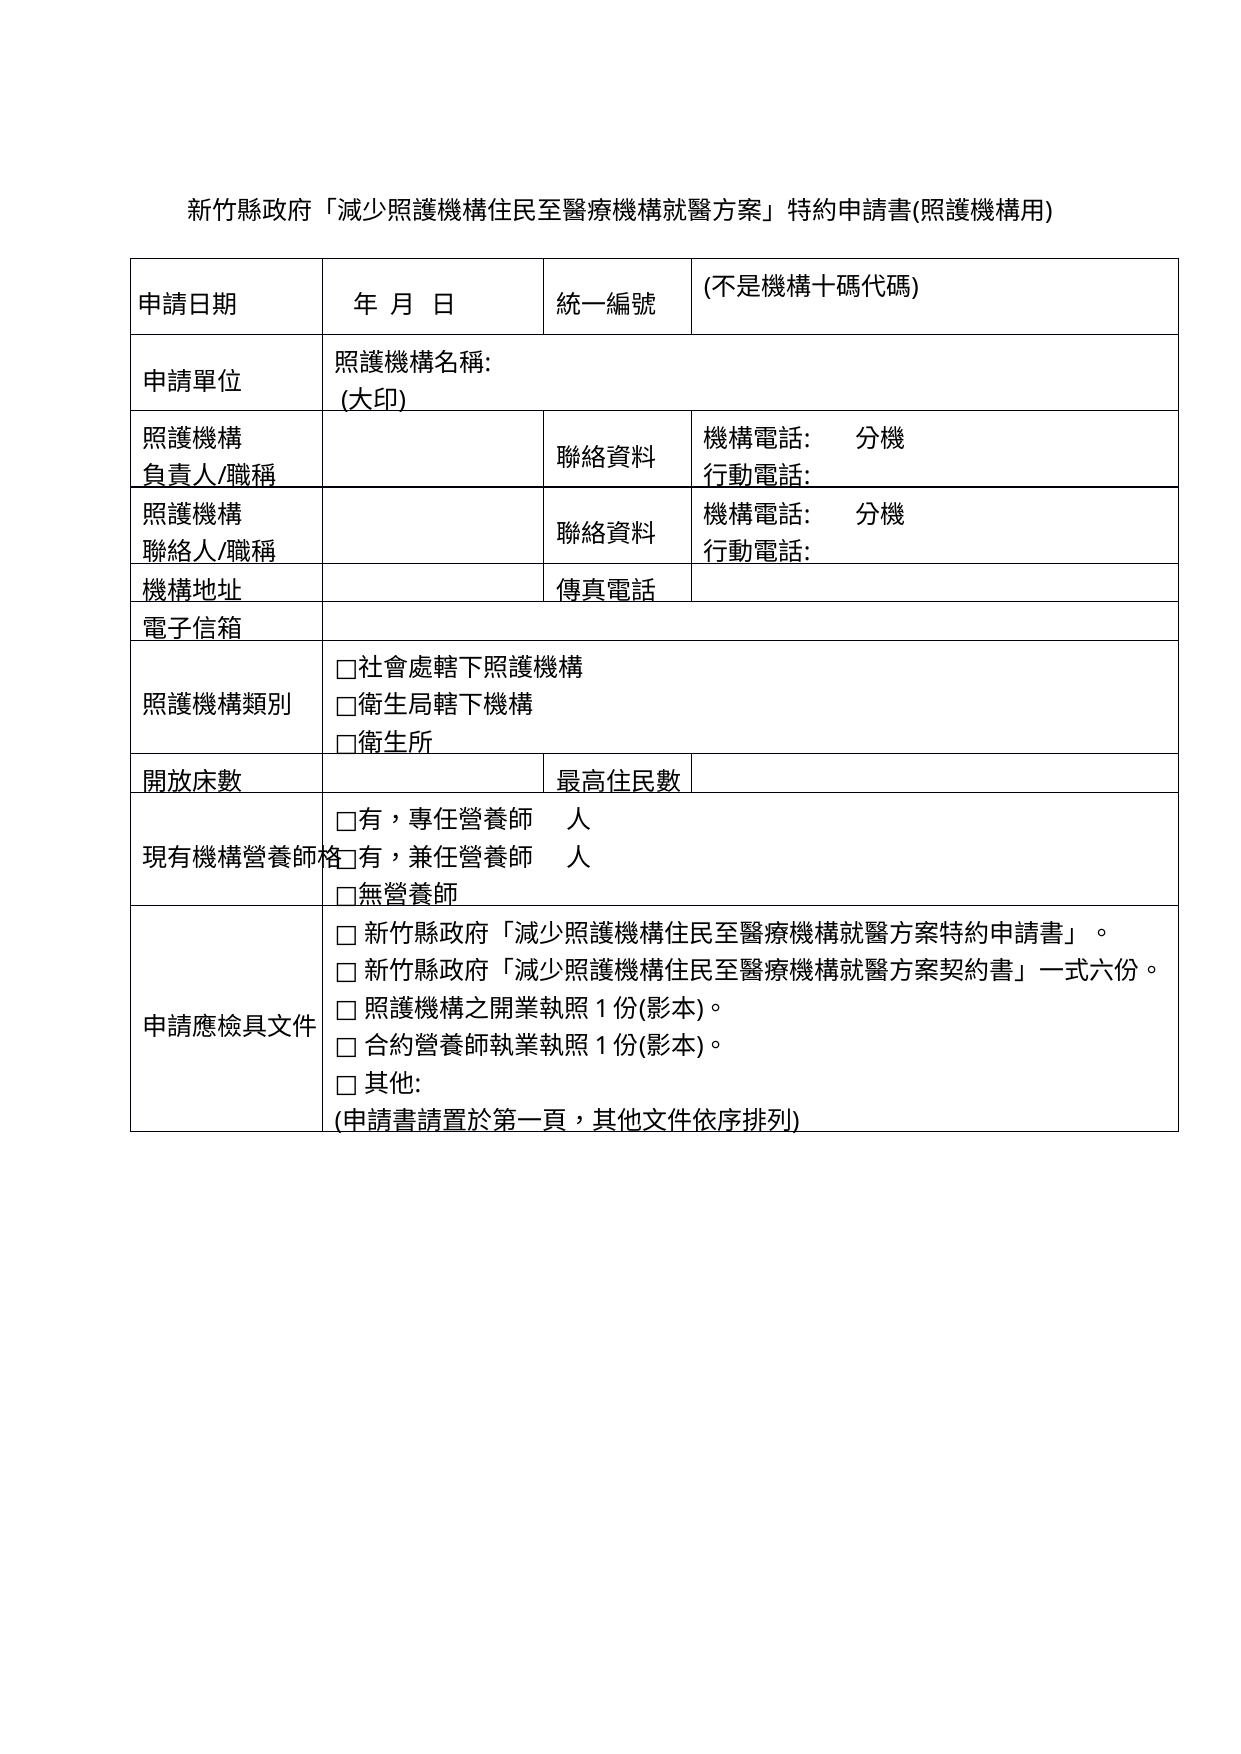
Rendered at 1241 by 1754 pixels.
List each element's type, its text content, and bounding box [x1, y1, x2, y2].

table_cell 最高住民數 [544, 754, 691, 792]
table_cell 照護機構 聯絡人/職稱 [131, 488, 322, 562]
table_cell 傳真電話 [544, 564, 691, 601]
table_cell [692, 754, 1178, 792]
table_cell [692, 564, 1178, 601]
table_cell 照護機構名稱: (大印) [323, 335, 1178, 410]
table_cell [323, 411, 543, 486]
table_cell 申請應檢具文件 [131, 906, 322, 1131]
table_cell □ 新竹縣政府「減少照護機構住民至醫療機構就醫方案特約申請書」。 □ 新竹縣政府「減少照護機構住民至醫療機構就醫方案契約書」一式六份。 □ 照護機構之開業執照1份(影本)。 □ 合約營養師執業執照1份(影本)。 □ 其他: (申請書請置於第一頁，其他文件依序排列) [323, 906, 1178, 1131]
table_cell □有，專任營養師 人 □有，兼任營養師 人 □無營養師 [323, 793, 1178, 905]
table_cell 開放床數 [131, 754, 322, 792]
table_cell □社會處轄下照護機構 □衛生局轄下機構 □衛生所 [323, 641, 1178, 753]
table_cell 現有機構營養師格 [131, 793, 322, 905]
table_cell 申請單位 [131, 335, 322, 410]
table_cell 電子信箱 [131, 602, 322, 639]
text 新竹縣政府「減少照護機構住民至醫療機構就醫方案」特約申請書(照護機構用) [187, 183, 1147, 221]
table_header 深gp 申請日期 [131, 259, 322, 334]
table_header (不是機構十碼代碼) [692, 259, 1178, 334]
table_cell [323, 564, 543, 601]
table_cell [323, 754, 543, 792]
table_header 年 月 日 [323, 259, 543, 334]
table_cell [323, 488, 543, 562]
table_cell 機構地址 [131, 564, 322, 601]
table_header 統一編號 [544, 259, 691, 334]
table_cell 聯絡資料 [544, 488, 691, 562]
table_cell 照護機構類別 [131, 641, 322, 753]
table_cell [323, 602, 1178, 639]
table_cell 照護機構 負責人/職稱 [131, 411, 322, 486]
table_cell 聯絡資料 [544, 411, 691, 486]
table_cell 機構電話: 分機 行動電話: [692, 488, 1178, 562]
table_cell 機構電話: 分機 行動電話: [692, 411, 1178, 486]
